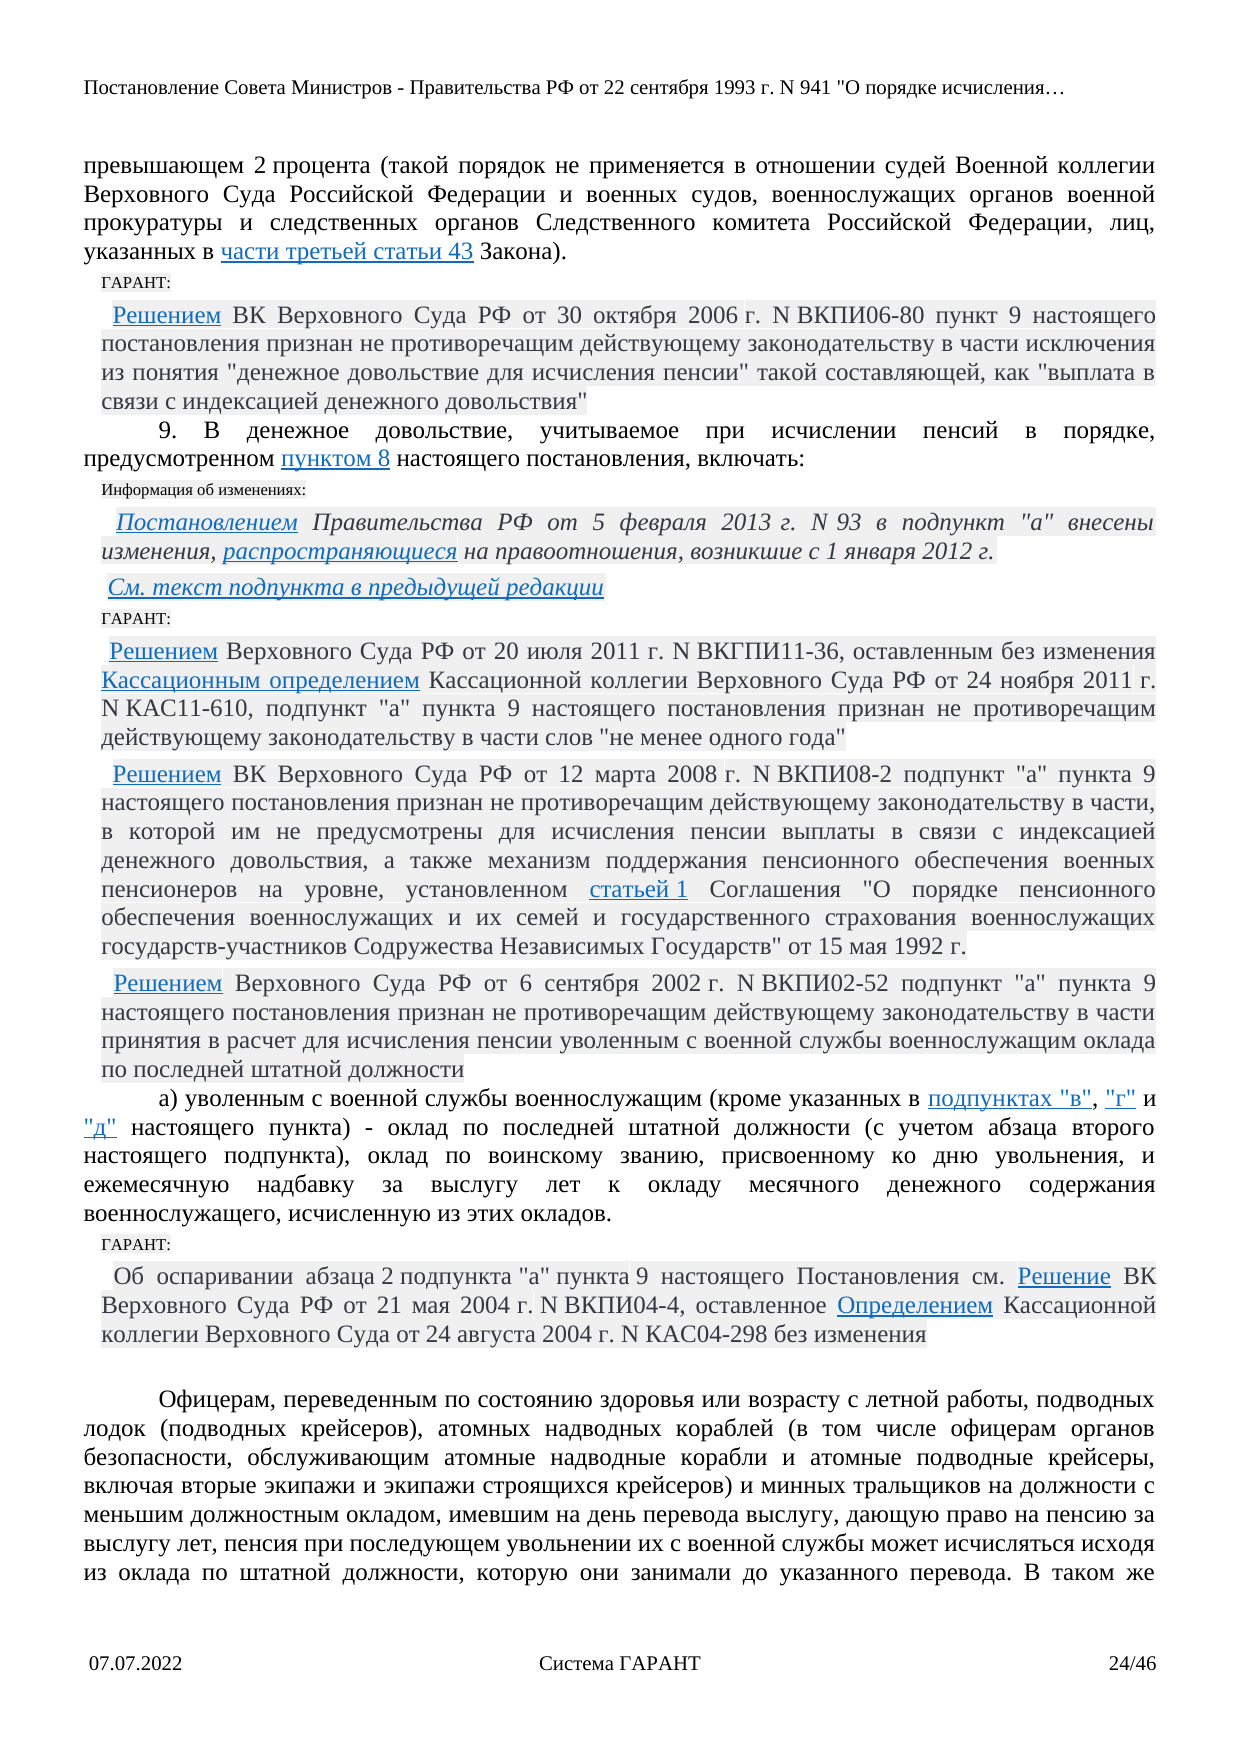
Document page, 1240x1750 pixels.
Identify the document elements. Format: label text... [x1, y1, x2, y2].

text Офицерам, переведенным по состоянию здоровья или возрасту с летной работы, подводных лодок (подводных крейсеров), атомных надводных кораблей (в том числе офицерам органов безопасности, обслуживающим атомные надводные корабли и атомные подводные крейсеры, включая вторые экипажи и экипажи строящихся крейсеров) и минных тральщиков на должности с меньшим должностным окладом, имевшим на день перевода выслугу, дающую право на пенсию за выслугу лет, пенсия при последующем увольнении их с военной службы может исчисляться исходя из оклада по штатной должности, которую они занимали до указанного перевода. В таком же [83, 1384, 1156, 1585]
text Об оспаривании абзаца 2 подпункта "а" пункта 9 настоящего Постановления см. Решение ВК Верховного Суда РФ от 21 мая 2004 г. N ВКПИ04-4, оставленное Определением Кассационной коллегии Верховного Суда от 24 августа 2004 г. N КАС04-298 без изменения [101, 1261, 1156, 1348]
text превышающем 2 процента (такой порядок не применяется в отношении судей Военной коллегии Верховного Суда Российской Федерации и военных судов, военнослужащих органов военной прокуратуры и следственных органов Следственного комитета Российской Федерации, лиц, указанных в части третьей статьи 43 Закона). [83, 150, 1156, 265]
text ГАРАНТ: [101, 273, 1156, 292]
text Решением ВК Верховного Суда РФ от 30 октября 2006 г. N ВКПИ06-80 пункт 9 настоящего постановления признан не противоречащим действующему законодательству в части исключения из понятия "денежное довольствие для исчисления пенсии" такой составляющей, как "выплата в связи с индексацией денежного довольствия" [101, 300, 1156, 415]
text 9. В денежное довольствие, учитываемое при исчислении пенсий в порядке, предусмотренном пунктом 8 настоящего постановления, включать: [83, 415, 1156, 472]
text Информация об изменениях: [101, 480, 1156, 499]
text Решением Верховного Суда РФ от 6 сентября 2002 г. N ВКПИ02-52 подпункт "а" пункта 9 настоящего постановления признан не противоречащим действующему законодательству в части принятия в расчет для исчисления пенсии уволенным с военной службы военнослужащим оклада по последней штатной должности [101, 968, 1156, 1083]
text а) уволенным с военной службы военнослужащим (кроме указанных в подпунктах "в", "г" и "д" настоящего пункта) - оклад по последней штатной должности (с учетом абзаца второго настоящего подпункта), оклад по воинскому званию, присвоенному ко дню увольнения, и ежемесячную надбавку за выслугу лет к окладу месячного денежного содержания военнослужащего, исчисленную из этих окладов. [83, 1083, 1156, 1227]
text Постановлением Правительства РФ от 5 февраля 2013 г. N 93 в подпункт "а" внесены изменения, распространяющиеся на правоотношения, возникшие с 1 января 2012 г. [101, 507, 1156, 564]
text ГАРАНТ: [101, 1234, 1156, 1253]
text Решением ВК Верховного Суда РФ от 12 марта 2008 г. N ВКПИ08-2 подпункт "а" пункта 9 настоящего постановления признан не противоречащим действующему законодательству в части, в которой им не предусмотрены для исчисления пенсии выплаты в связи с индексацией денежного довольствия, а также механизм поддержания пенсионного обеспечения военных пенсионеров на уровне, установленном статьей 1 Соглашения "О порядке пенсионного обеспечения военнослужащих и их семей и государственного страхования военнослужащих государств-участников Содружества Независимых Государств" от 15 мая 1992 г. [101, 759, 1156, 960]
text См. текст подпункта в предыдущей редакции [101, 572, 1156, 601]
text ГАРАНТ: [101, 609, 1156, 628]
text Решением Верховного Суда РФ от 20 июля 2011 г. N ВКГПИ11-36, оставленным без изменения Кассационным определением Кассационной коллегии Верховного Суда РФ от 24 ноября 2011 г. N КАС11-610, подпункт "а" пункта 9 настоящего постановления признан не противоречащим действующему законодательству в части слов "не менее одного года" [101, 636, 1156, 751]
